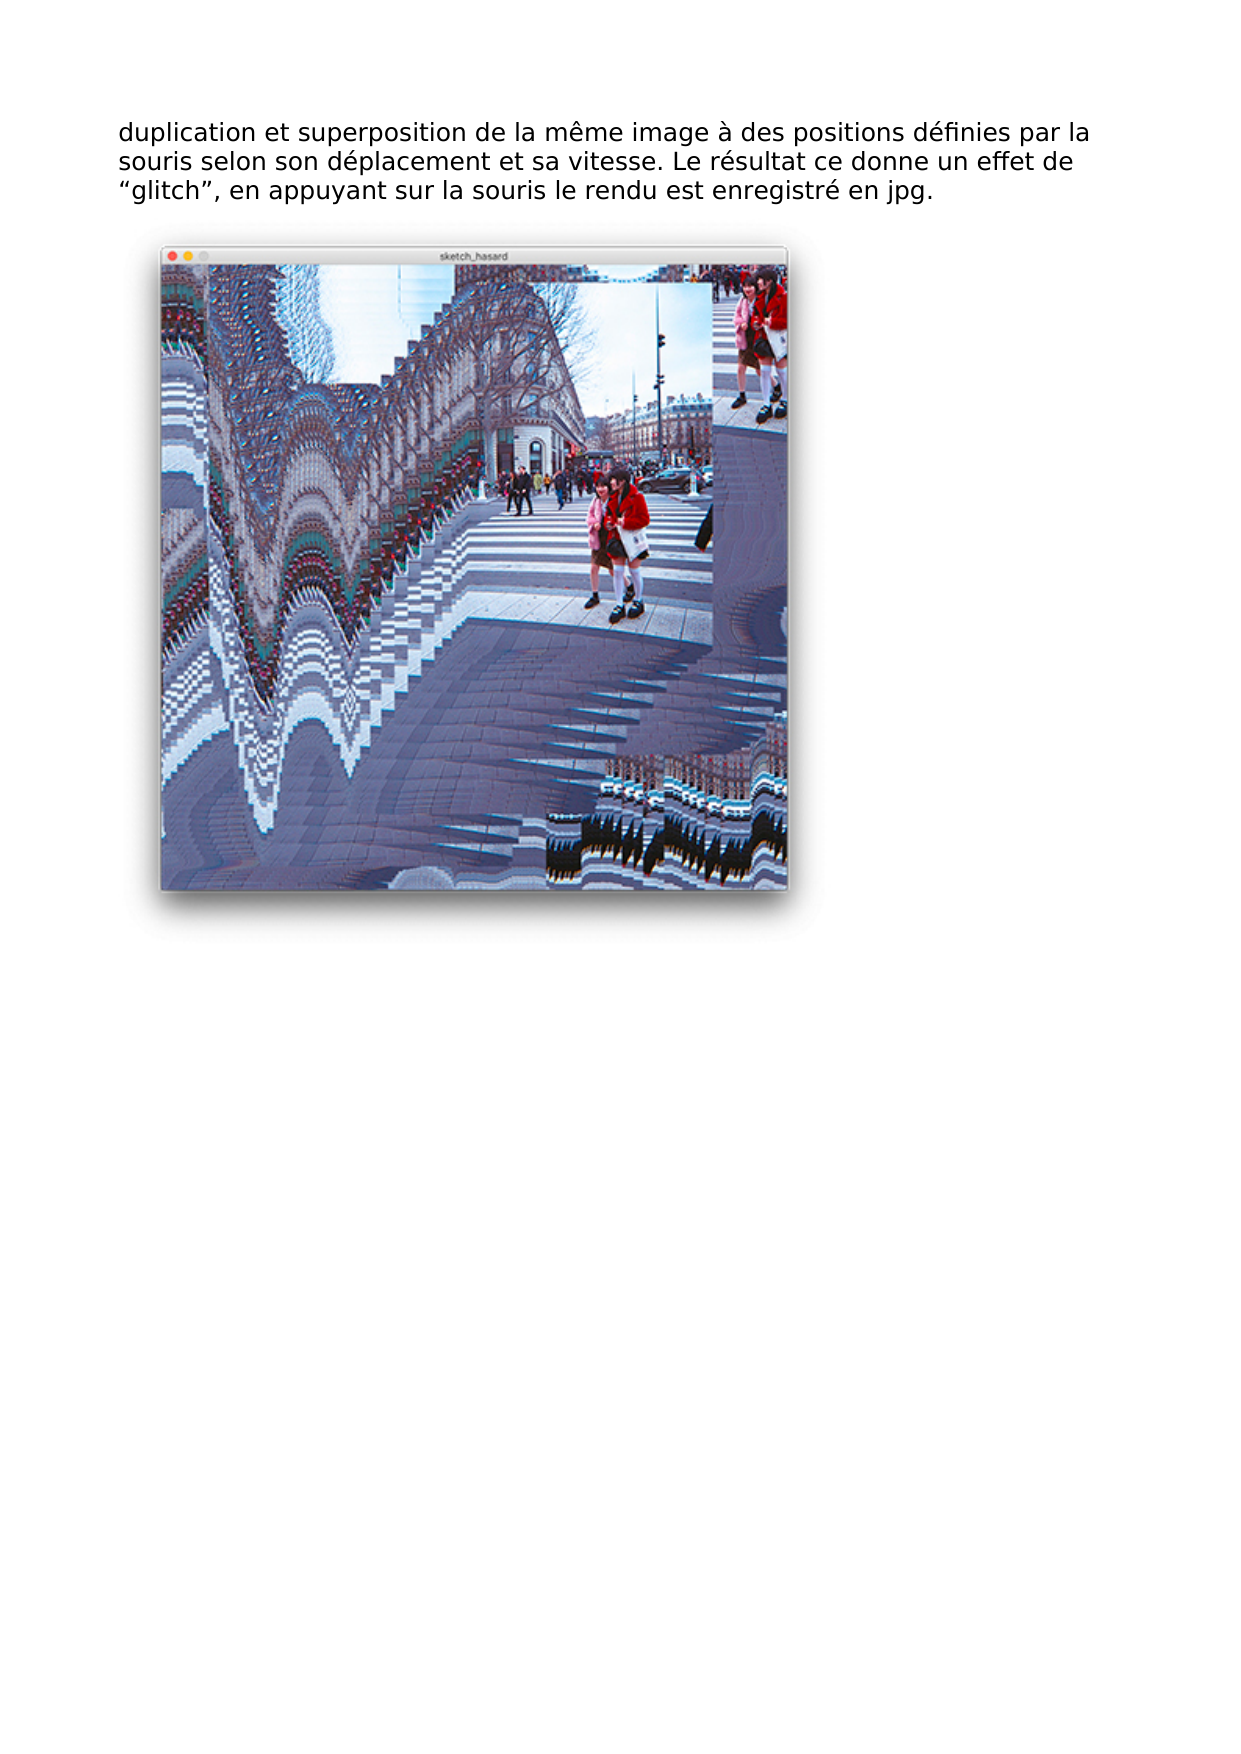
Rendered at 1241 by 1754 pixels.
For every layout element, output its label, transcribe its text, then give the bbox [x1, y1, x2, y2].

text duplication et superposition de la même image à des positions définies par la souris selon son déplacement et sa vitesse. Le résultat ce donne un effet de “glitch”, en appuyant sur la souris le rendu est enregistré en jpg. [118, 118, 1122, 206]
picture [118, 218, 831, 948]
